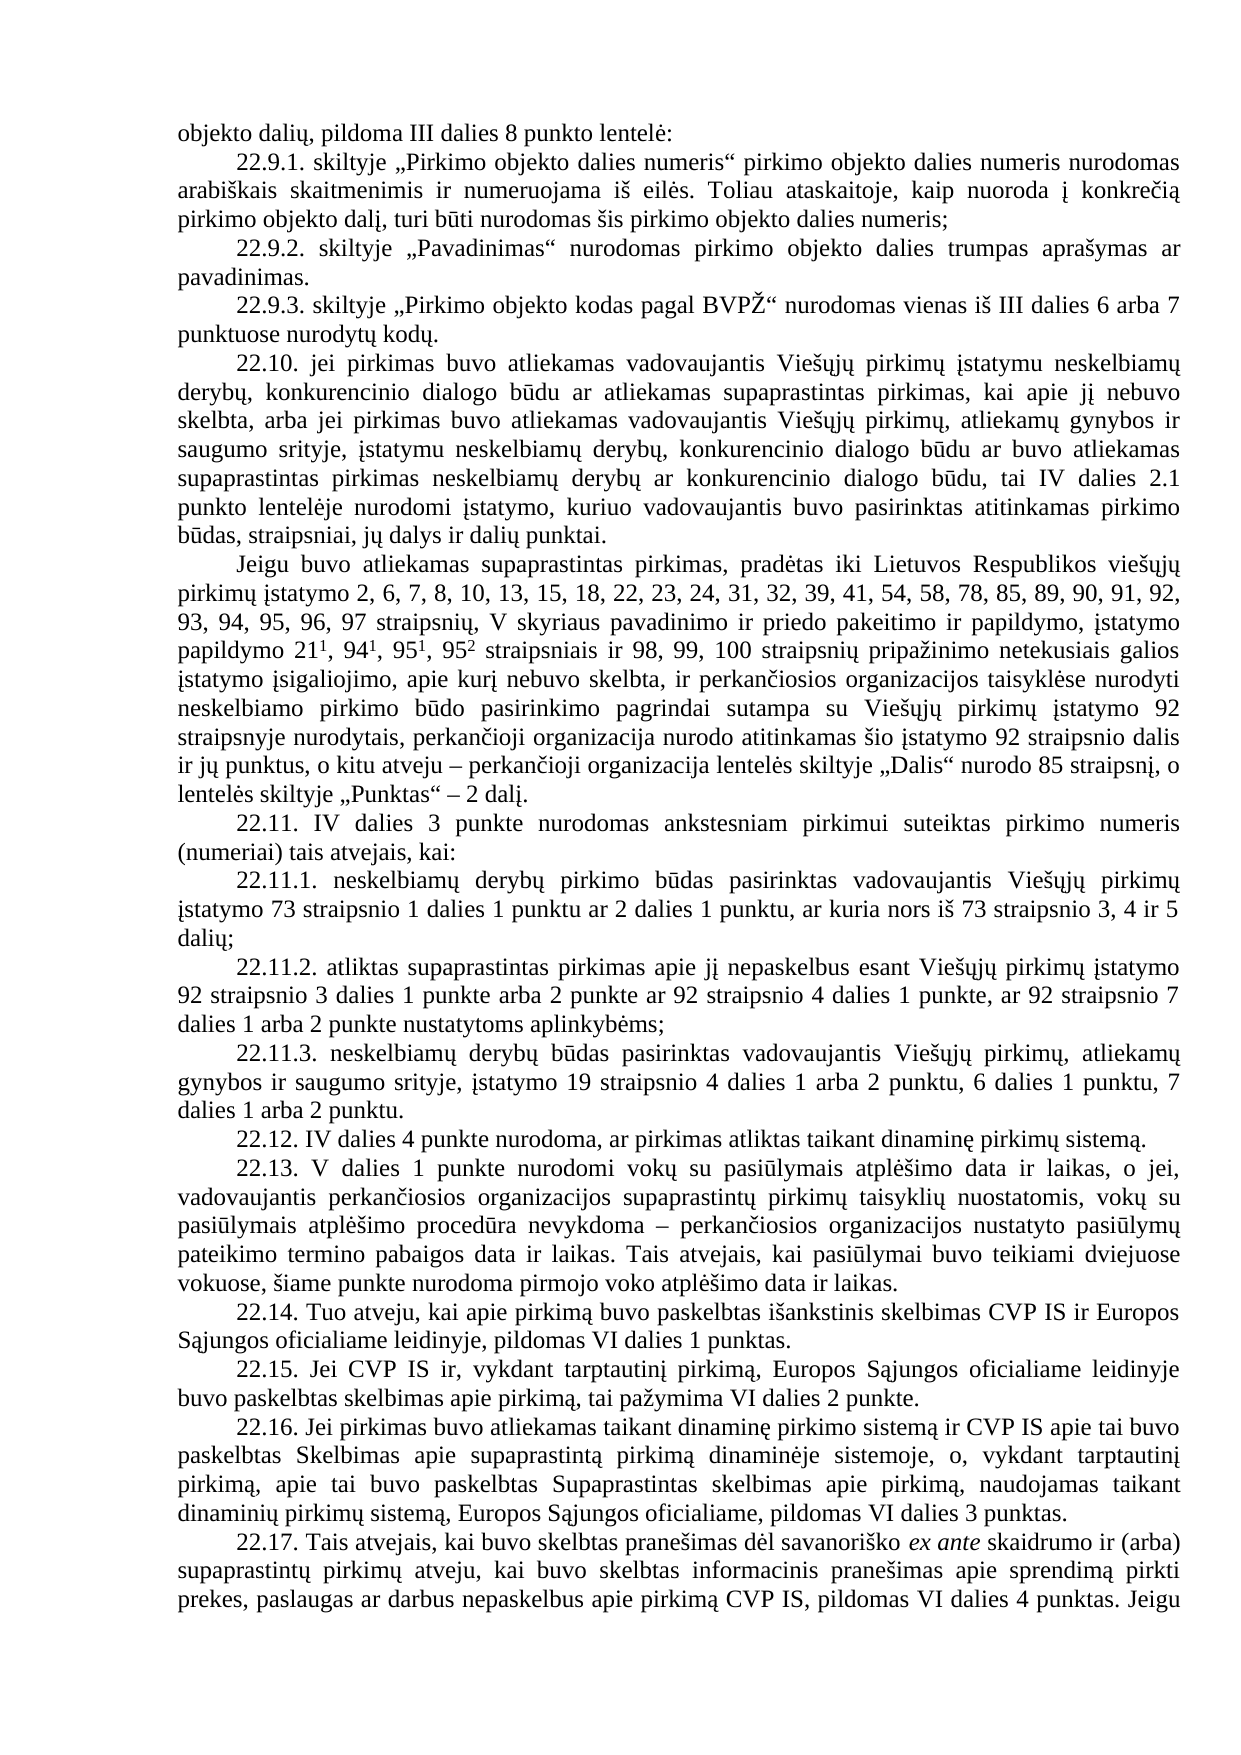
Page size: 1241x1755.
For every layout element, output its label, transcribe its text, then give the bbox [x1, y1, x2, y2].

text 22.11. IV dalies 3 punkte nurodomas ankstesniam pirkimui suteiktas pirkimo numeris (numeriai) tais atvejais, kai: [177, 808, 1181, 866]
text Jeigu buvo atliekamas supaprastintas pirkimas, pradėtas iki Lietuvos Respublikos viešųjų pirkimų įstatymo 2, 6, 7, 8, 10, 13, 15, 18, 22, 23, 24, 31, 32, 39, 41, 54, 58, 78, 85, 89, 90, 91, 92, 93, 94, 95, 96, 97 straipsnių, V skyriaus pavadinimo ir priedo pakeitimo ir papildymo, įstatymo papildymo 211, 941, 951, 952 straipsniais ir 98, 99, 100 straipsnių pripažinimo netekusiais galios įstatymo įsigaliojimo, apie kurį nebuvo skelbta, ir perkančiosios organizacijos taisyklėse nurodyti neskelbiamo pirkimo būdo pasirinkimo pagrindai sutampa su Viešųjų pirkimų įstatymo 92 straipsnyje nurodytais, perkančioji organizacija nurodo atitinkamas šio įstatymo 92 straipsnio dalis ir jų punktus, o kitu atveju – perkančioji organizacija lentelės skiltyje „Dalis“ nurodo 85 straipsnį, o lentelės skiltyje „Punktas“ – 2 dalį. [177, 549, 1181, 808]
text 22.12. IV dalies 4 punkte nurodoma, ar pirkimas atliktas taikant dinaminę pirkimų sistemą. [177, 1124, 1181, 1153]
text 22.9.2. skiltyje „Pavadinimas“ nurodomas pirkimo objekto dalies trumpas aprašymas ar pavadinimas. [177, 233, 1181, 291]
text 22.10. jei pirkimas buvo atliekamas vadovaujantis Viešųjų pirkimų įstatymu neskelbiamų derybų, konkurencinio dialogo būdu ar atliekamas supaprastintas pirkimas, kai apie jį nebuvo skelbta, arba jei pirkimas buvo atliekamas vadovaujantis Viešųjų pirkimų, atliekamų gynybos ir saugumo srityje, įstatymu neskelbiamų derybų, konkurencinio dialogo būdu ar buvo atliekamas supaprastintas pirkimas neskelbiamų derybų ar konkurencinio dialogo būdu, tai IV dalies 2.1 punkto lentelėje nurodomi įstatymo, kuriuo vadovaujantis buvo pasirinktas atitinkamas pirkimo būdas, straipsniai, jų dalys ir dalių punktai. [177, 348, 1181, 549]
text 22.17. Tais atvejais, kai buvo skelbtas pranešimas dėl savanoriško ex ante skaidrumo ir (arba) supaprastintų pirkimų atveju, kai buvo skelbtas informacinis pranešimas apie sprendimą pirkti prekes, paslaugas ar darbus nepaskelbus apie pirkimą CVP IS, pildomas VI dalies 4 punktas. Jeigu [177, 1527, 1181, 1613]
text objekto dalių, pildoma III dalies 8 punkto lentelė: [177, 118, 1181, 147]
text 22.16. Jei pirkimas buvo atliekamas taikant dinaminę pirkimo sistemą ir CVP IS apie tai buvo paskelbtas Skelbimas apie supaprastintą pirkimą dinaminėje sistemoje, o, vykdant tarptautinį pirkimą, apie tai buvo paskelbtas Supaprastintas skelbimas apie pirkimą, naudojamas taikant dinaminių pirkimų sistemą, Europos Sąjungos oficialiame, pildomas VI dalies 3 punktas. [177, 1412, 1181, 1527]
text 22.11.3. neskelbiamų derybų būdas pasirinktas vadovaujantis Viešųjų pirkimų, atliekamų gynybos ir saugumo srityje, įstatymo 19 straipsnio 4 dalies 1 arba 2 punktu, 6 dalies 1 punktu, 7 dalies 1 arba 2 punktu. [177, 1038, 1181, 1124]
text 22.11.1. neskelbiamų derybų pirkimo būdas pasirinktas vadovaujantis Viešųjų pirkimų įstatymo 73 straipsnio 1 dalies 1 punktu ar 2 dalies 1 punktu, ar kuria nors iš 73 straipsnio 3, 4 ir 5 dalių; [177, 866, 1181, 952]
text 22.9.1. skiltyje „Pirkimo objekto dalies numeris“ pirkimo objekto dalies numeris nurodomas arabiškais skaitmenimis ir numeruojama iš eilės. Toliau ataskaitoje, kaip nuoroda į konkrečią pirkimo objekto dalį, turi būti nurodomas šis pirkimo objekto dalies numeris; [177, 147, 1181, 233]
text 22.14. Tuo atveju, kai apie pirkimą buvo paskelbtas išankstinis skelbimas CVP IS ir Europos Sąjungos oficialiame leidinyje, pildomas VI dalies 1 punktas. [177, 1297, 1181, 1354]
text 22.15. Jei CVP IS ir, vykdant tarptautinį pirkimą, Europos Sąjungos oficialiame leidinyje buvo paskelbtas skelbimas apie pirkimą, tai pažymima VI dalies 2 punkte. [177, 1354, 1181, 1412]
text 22.9.3. skiltyje „Pirkimo objekto kodas pagal BVPŽ“ nurodomas vienas iš III dalies 6 arba 7 punktuose nurodytų kodų. [177, 291, 1181, 348]
text 22.13. V dalies 1 punkte nurodomi vokų su pasiūlymais atplėšimo data ir laikas, o jei, vadovaujantis perkančiosios organizacijos supaprastintų pirkimų taisyklių nuostatomis, vokų su pasiūlymais atplėšimo procedūra nevykdoma – perkančiosios organizacijos nustatyto pasiūlymų pateikimo termino pabaigos data ir laikas. Tais atvejais, kai pasiūlymai buvo teikiami dviejuose vokuose, šiame punkte nurodoma pirmojo voko atplėšimo data ir laikas. [177, 1153, 1181, 1297]
text 22.11.2. atliktas supaprastintas pirkimas apie jį nepaskelbus esant Viešųjų pirkimų įstatymo 92 straipsnio 3 dalies 1 punkte arba 2 punkte ar 92 straipsnio 4 dalies 1 punkte, ar 92 straipsnio 7 dalies 1 arba 2 punkte nustatytoms aplinkybėms; [177, 952, 1181, 1038]
